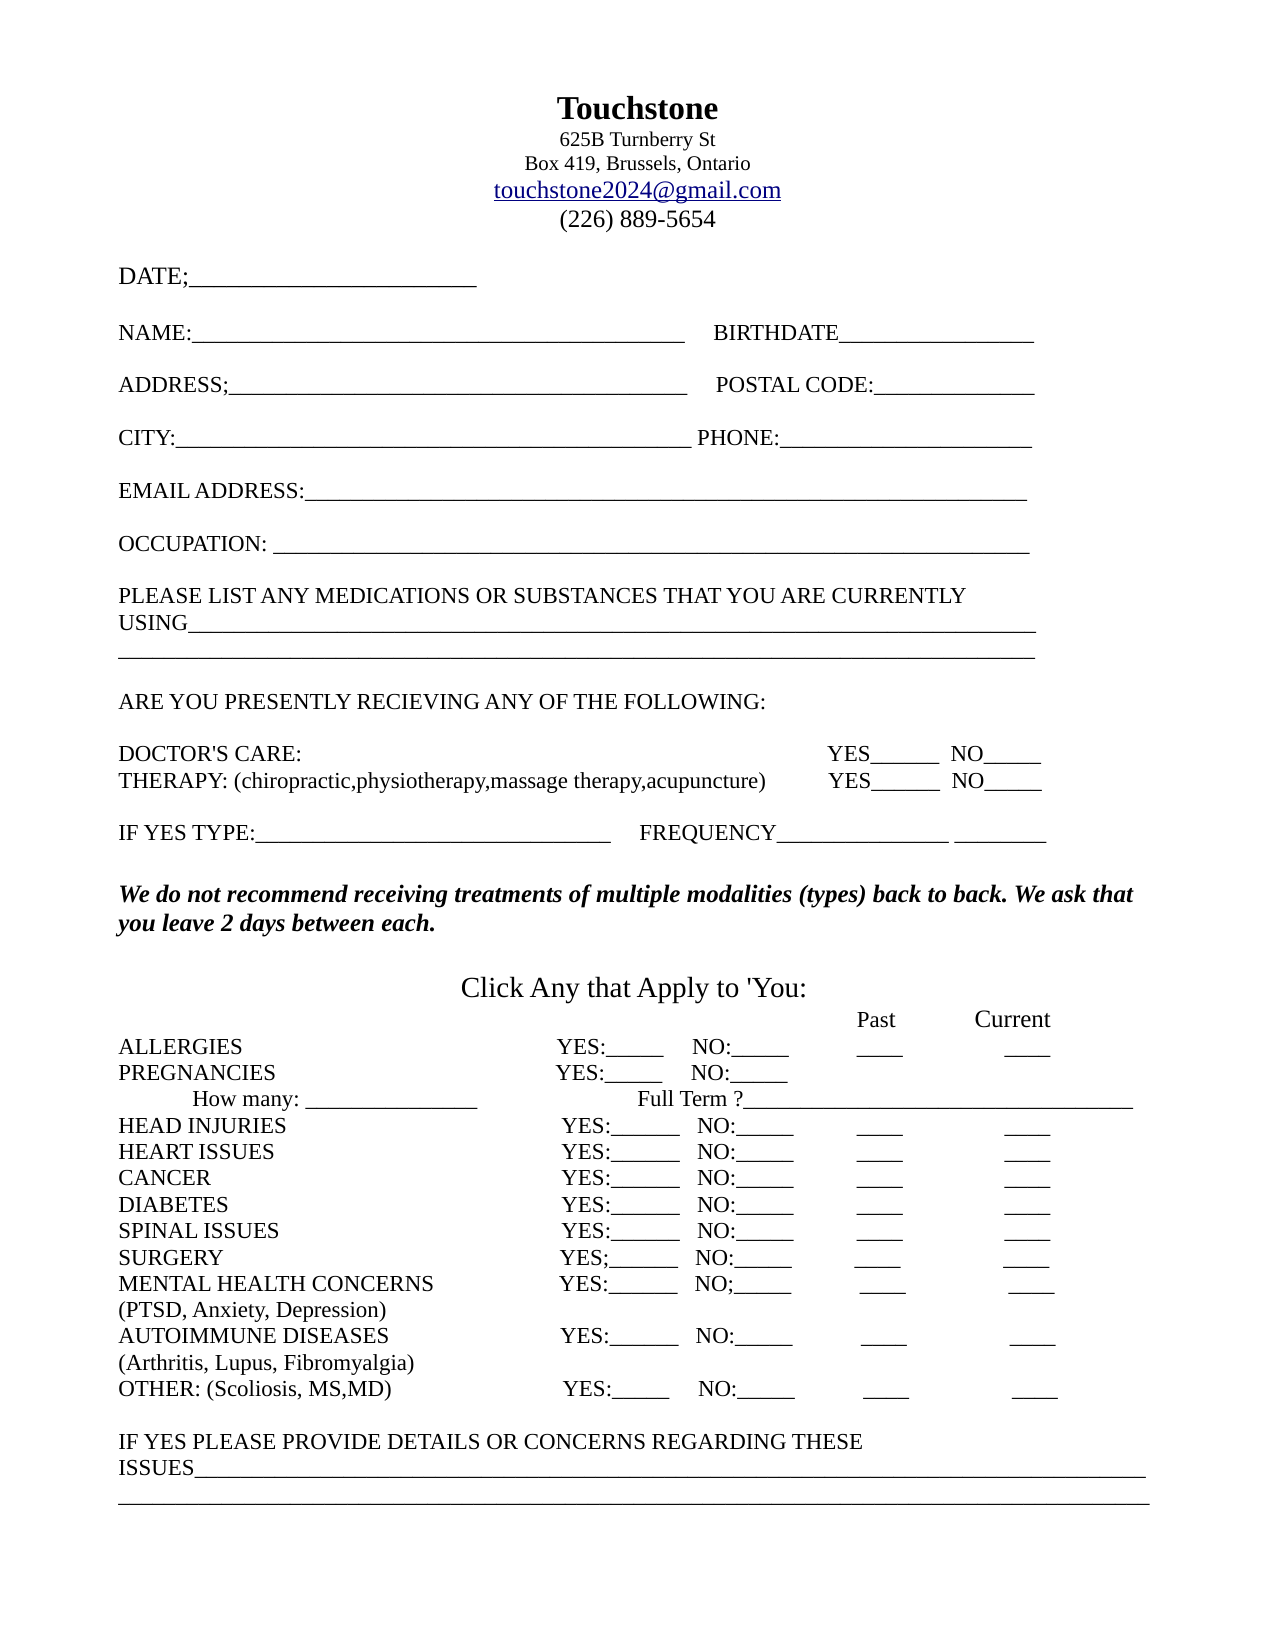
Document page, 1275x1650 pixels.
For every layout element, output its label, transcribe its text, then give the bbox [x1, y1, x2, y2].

text ARE YOU PRESENTLY RECIEVING ANY OF THE FOLLOWING: [118, 688, 1157, 714]
text ADDRESS;________________________________________ POSTAL CODE:______________ [118, 371, 1157, 398]
text How many: _______________ Full Term ?__________________________________ [118, 1085, 1157, 1112]
text IF YES TYPE:_______________________________ FREQUENCY_______________ ________ [118, 819, 1157, 846]
text (PTSD, Anxiety, Depression) [118, 1296, 1157, 1323]
text OCCUPATION: __________________________________________________________________ [118, 529, 1157, 556]
text DOCTOR'S CARE: YES______ NO_____ [118, 740, 1157, 767]
text Click Any that Apply to 'You: [118, 970, 1157, 1004]
text PLEASE LIST ANY MEDICATIONS OR SUBSTANCES THAT YOU ARE CURRENTLY USING__________________________________________________________________________ [118, 582, 1157, 635]
text ________________________________________________________________________________ [118, 635, 1157, 661]
text THERAPY: (chiropractic,physiotherapy,massage therapy,acupuncture) YES______ NO_____ [118, 767, 1157, 793]
text EMAIL ADDRESS:_______________________________________________________________ [118, 477, 1157, 503]
text touchstone2024@gmail.com [118, 175, 1157, 204]
text We do not recommend receiving treatments of multiple modalities (types) back to back. We ask that you leave 2 days between each. [118, 879, 1157, 937]
text SURGERY YES;______ NO:_____ ____ ____ [118, 1243, 1157, 1270]
text PREGNANCIES YES:_____ NO:_____ [118, 1059, 1157, 1085]
text NAME:___________________________________________ BIRTHDATE_________________ [118, 319, 1157, 345]
text CITY:_____________________________________________ PHONE:______________________ [118, 424, 1157, 451]
text (226) 889-5654 [118, 204, 1157, 232]
text DIABETES YES:______ NO:_____ ____ ____ [118, 1191, 1157, 1217]
text DATE;_______________________ [118, 261, 1157, 290]
text Box 419, Brussels, Ontario [118, 151, 1157, 175]
text MENTAL HEALTH CONCERNS YES:______ NO;_____ ____ ____ [118, 1270, 1157, 1296]
text IF YES PLEASE PROVIDE DETAILS OR CONCERNS REGARDING THESE ISSUES_____________________________________________________________________________________________________________________________________________________________________________ [118, 1428, 1157, 1507]
text Touchstone [118, 88, 1157, 127]
text HEART ISSUES YES:______ NO:_____ ____ ____ [118, 1138, 1157, 1164]
text AUTOIMMUNE DISEASES YES:______ NO:_____ ____ ____ [118, 1323, 1157, 1349]
text OTHER: (Scoliosis, MS,MD) YES:_____ NO:_____ ____ ____ [118, 1375, 1157, 1402]
text (Arthritis, Lupus, Fibromyalgia) [118, 1349, 1157, 1375]
text SPINAL ISSUES YES:______ NO:_____ ____ ____ [118, 1217, 1157, 1243]
text Past Current [118, 1004, 1157, 1033]
text 625B Turnberry St [118, 127, 1157, 151]
text CANCER YES:______ NO:_____ ____ ____ [118, 1164, 1157, 1191]
text HEAD INJURIES YES:______ NO:_____ ____ ____ [118, 1112, 1157, 1138]
text ALLERGIES YES:_____ NO:_____ ____ ____ [118, 1033, 1157, 1059]
